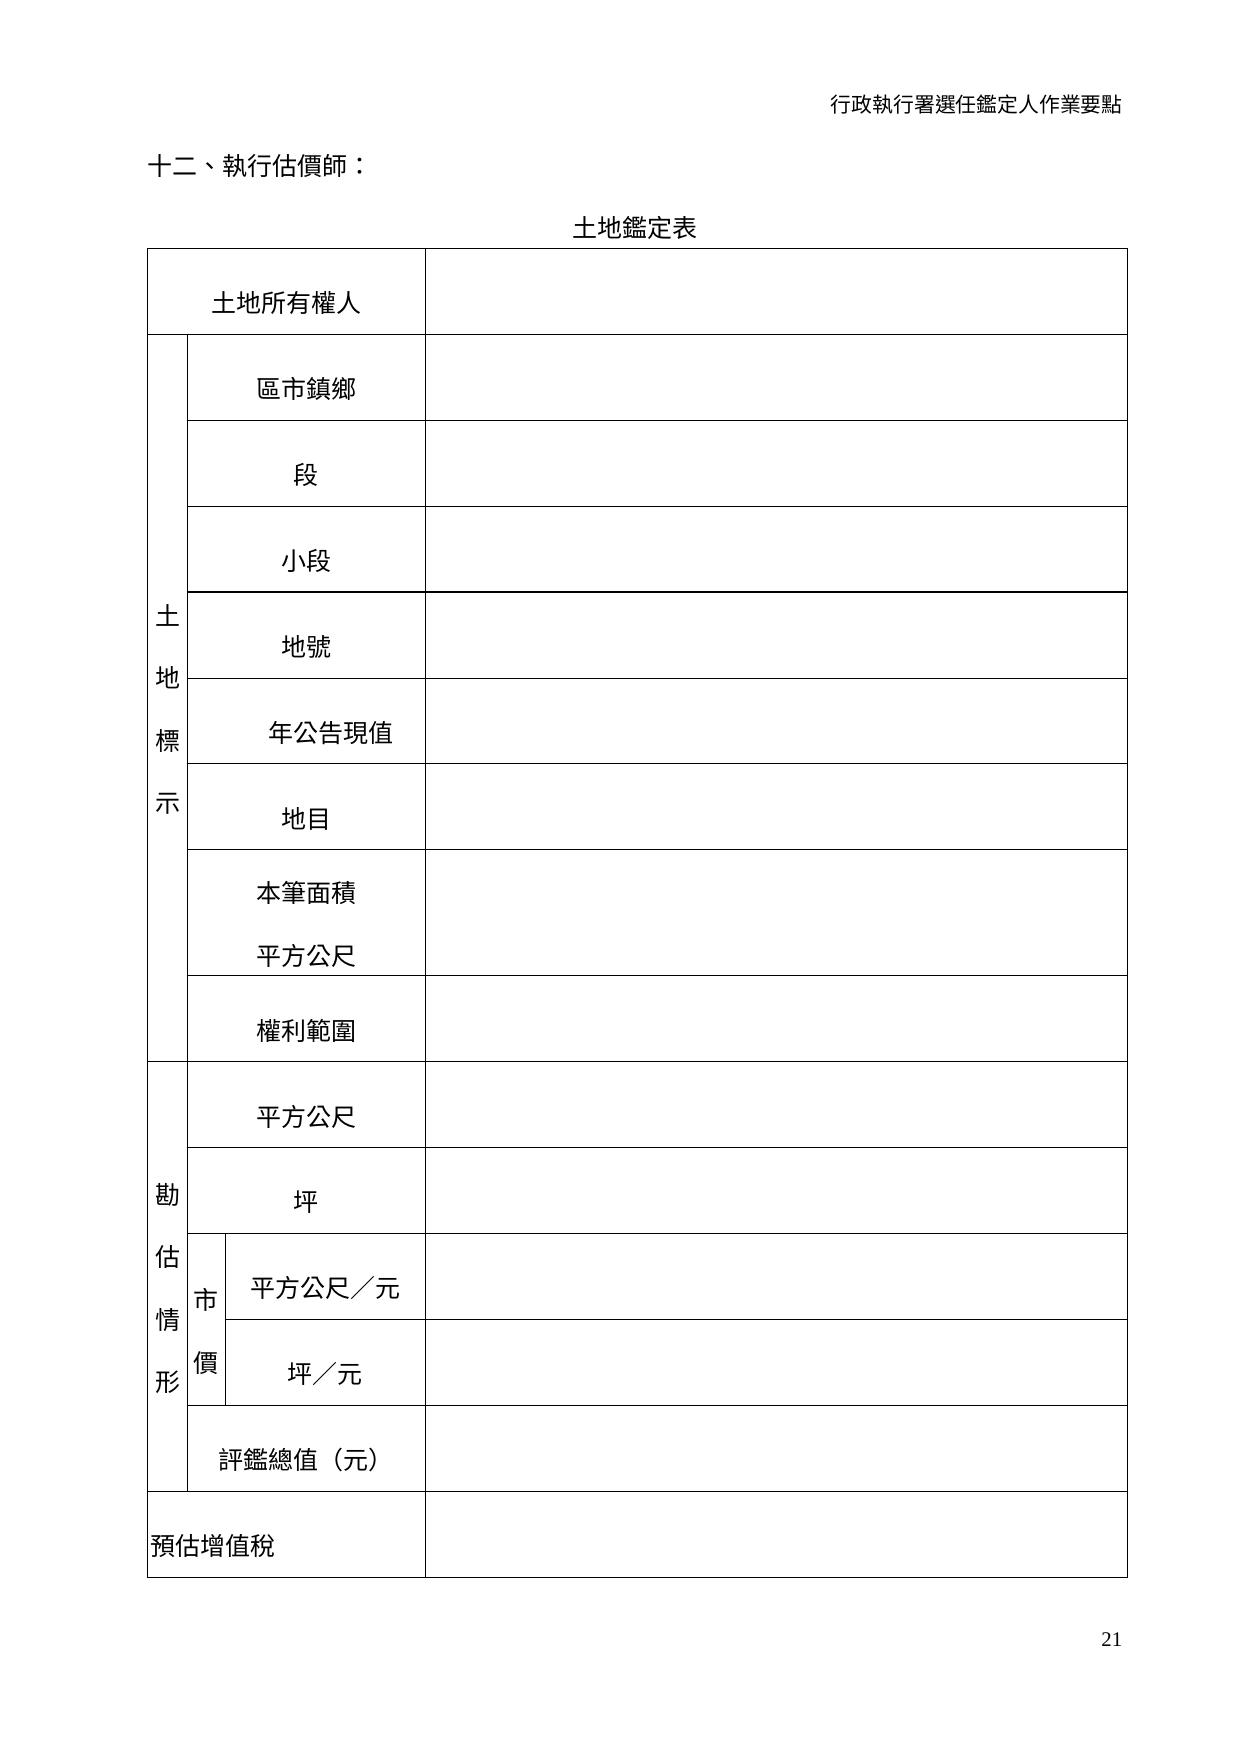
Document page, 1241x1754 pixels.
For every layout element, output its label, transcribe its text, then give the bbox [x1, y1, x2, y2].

table_cell [426, 335, 1127, 419]
table_cell [426, 593, 1127, 677]
table_cell 地目 [188, 764, 425, 849]
table_cell 坪／元 [226, 1320, 425, 1405]
table_cell [426, 679, 1127, 763]
table_cell 預估增值稅 [148, 1492, 425, 1577]
table_cell 地號 [188, 593, 425, 677]
table_cell [426, 421, 1127, 506]
table_cell 段 [188, 421, 425, 506]
table_cell [426, 1320, 1127, 1405]
table_cell [426, 507, 1127, 591]
table_header 土地所有權人 [148, 249, 425, 334]
table_cell 勘估情形 [148, 1062, 187, 1491]
table_cell [426, 1234, 1127, 1319]
text 十二、執行估價師： [148, 123, 1122, 185]
table_cell [426, 1406, 1127, 1491]
table_cell [426, 1062, 1127, 1147]
table_cell [426, 764, 1127, 849]
table_cell 平方公尺 [188, 1062, 425, 1147]
table_cell 小段 [188, 507, 425, 591]
table_cell [426, 976, 1127, 1061]
table_cell 區市鎮鄉 [188, 335, 425, 419]
table_cell 土 地標示 [148, 335, 187, 1061]
table_cell [426, 850, 1127, 975]
table_cell 評鑑總值（元） [188, 1406, 425, 1491]
table_cell [426, 1148, 1127, 1233]
text 土地鑑定表 [148, 185, 1122, 248]
table_cell 坪 [188, 1148, 425, 1233]
table_header [426, 249, 1127, 334]
table_cell [426, 1492, 1127, 1577]
table_cell 平方公尺／元 [226, 1234, 425, 1319]
table_cell 本筆面積 平方公尺 [188, 850, 425, 975]
table_cell 市價 [188, 1234, 225, 1405]
table_cell 權利範圍 [188, 976, 425, 1061]
table_cell 年公告現值 [188, 679, 425, 763]
